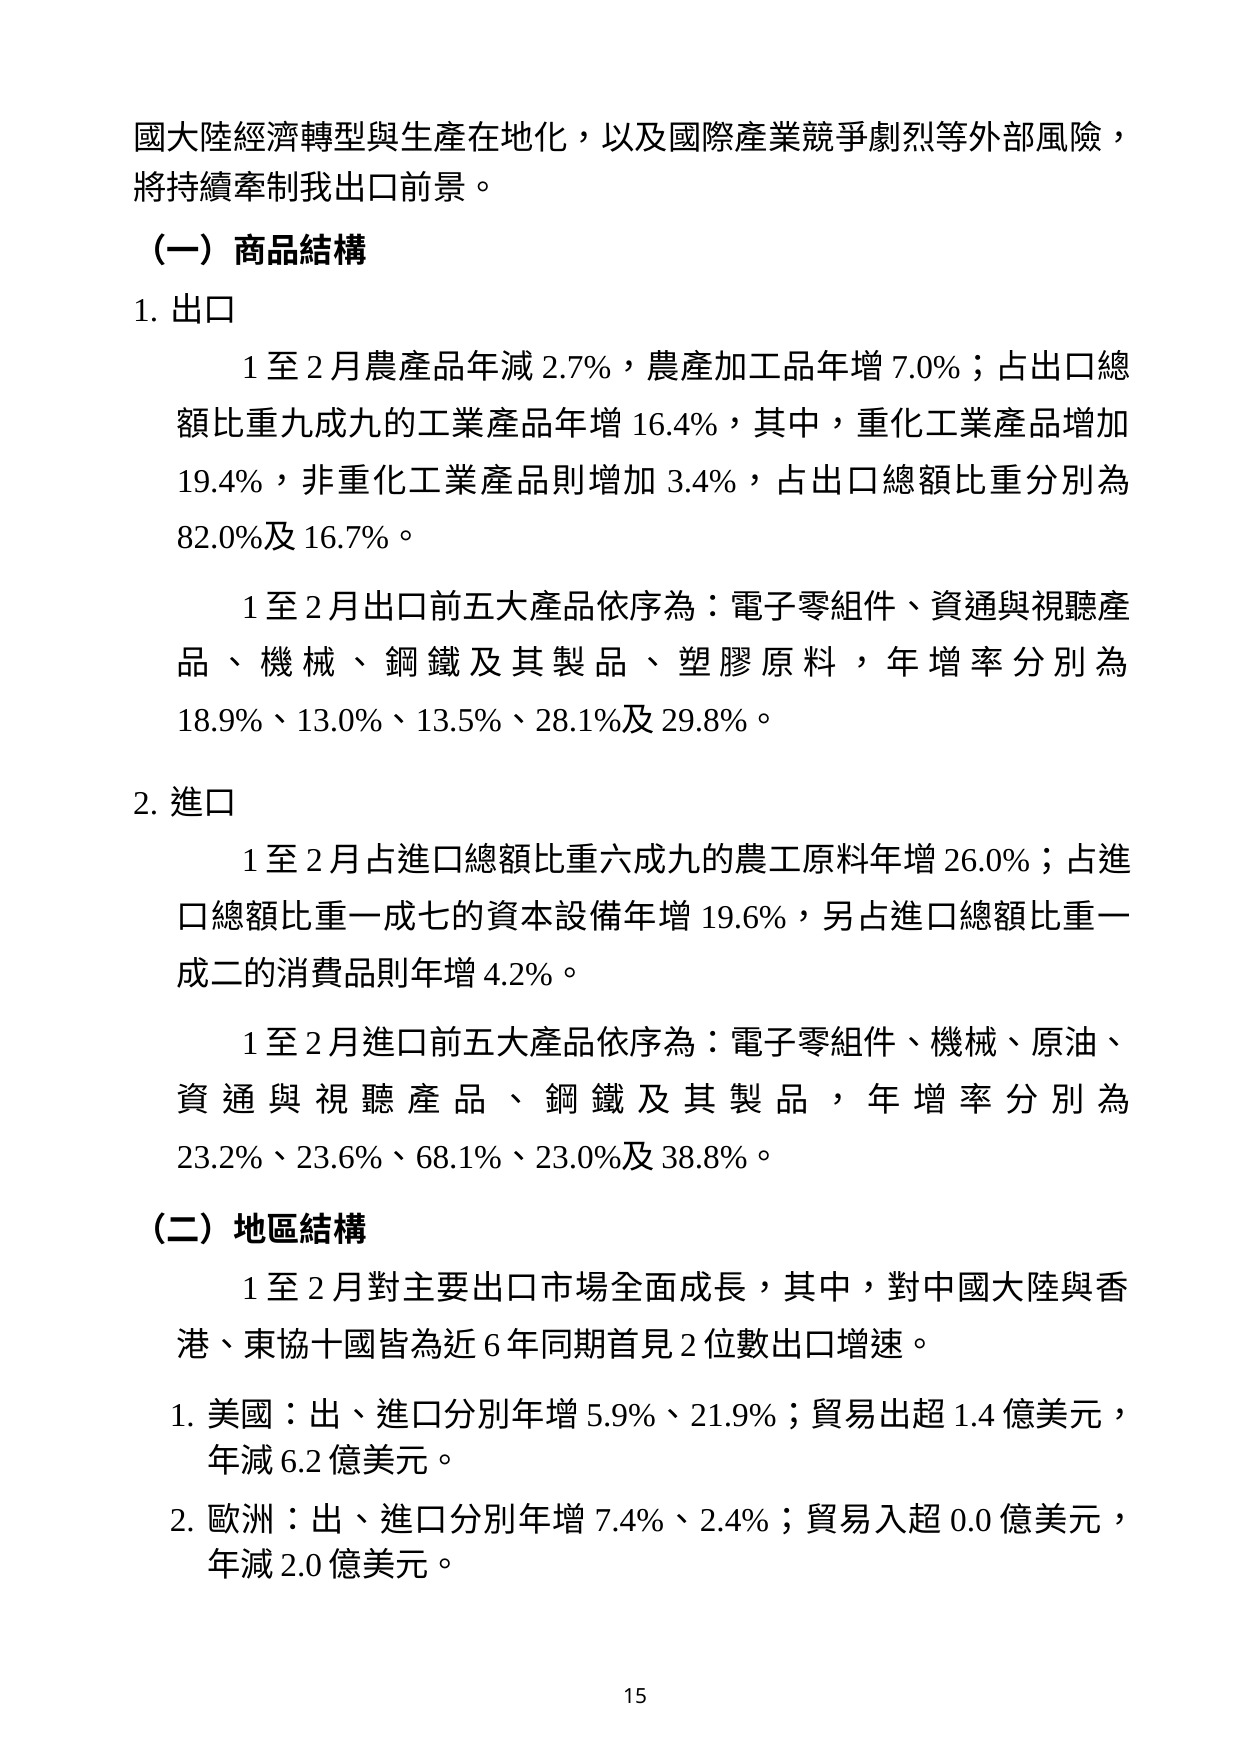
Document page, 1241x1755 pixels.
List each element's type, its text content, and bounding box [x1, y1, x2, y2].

text 1至2月占進口總額比重六成九的農工原料年增26.0%；占進口總額比重一成七的資本設備年增19.6%，另占進口總額比重一成二的消費品則年增4.2%。 [177, 836, 1131, 995]
text 1至2月出口前五大產品依序為：電子零組件、資通與視聽產品、機械、鋼鐵及其製品、塑膠原料，年增率分別為18.9%、13.0%、13.5%、28.1%及29.8%。 [177, 582, 1131, 741]
text 1至2月對主要出口市場全面成長，其中，對中國大陸與香港、東協十國皆為近6年同期首見2位數出口增速。 [177, 1264, 1131, 1366]
list 美國：出、進口分別年增5.9%、21.9%；貿易出超1.4億美元，年減6.2億美元。 [169, 1390, 1137, 1482]
text 國大陸經濟轉型與生產在地化，以及國際產業競爭劇烈等外部風險，將持續牽制我出口前景。 [133, 109, 1137, 209]
text 1至2月農產品年減2.7%，農產加工品年增7.0%；占出口總額比重九成九的工業產品年增16.4%，其中，重化工業產品增加19.4%，非重化工業產品則增加3.4%，占出口總額比重分別為82.0%及16.7%。 [177, 343, 1131, 558]
text 1至2月進口前五大產品依序為：電子零組件、機械、原油、資通與視聽產品、鋼鐵及其製品，年增率分別為23.2%、23.6%、68.1%、23.0%及38.8%。 [177, 1019, 1131, 1178]
text （一）商品結構 [133, 222, 1137, 272]
list 歐洲：出、進口分別年增7.4%、2.4%；貿易入超0.0億美元，年減2.0億美元。 [169, 1494, 1137, 1586]
text （二）地區結構 [133, 1202, 1137, 1252]
list 進口 [133, 778, 1137, 823]
list 出口 [133, 284, 1137, 330]
